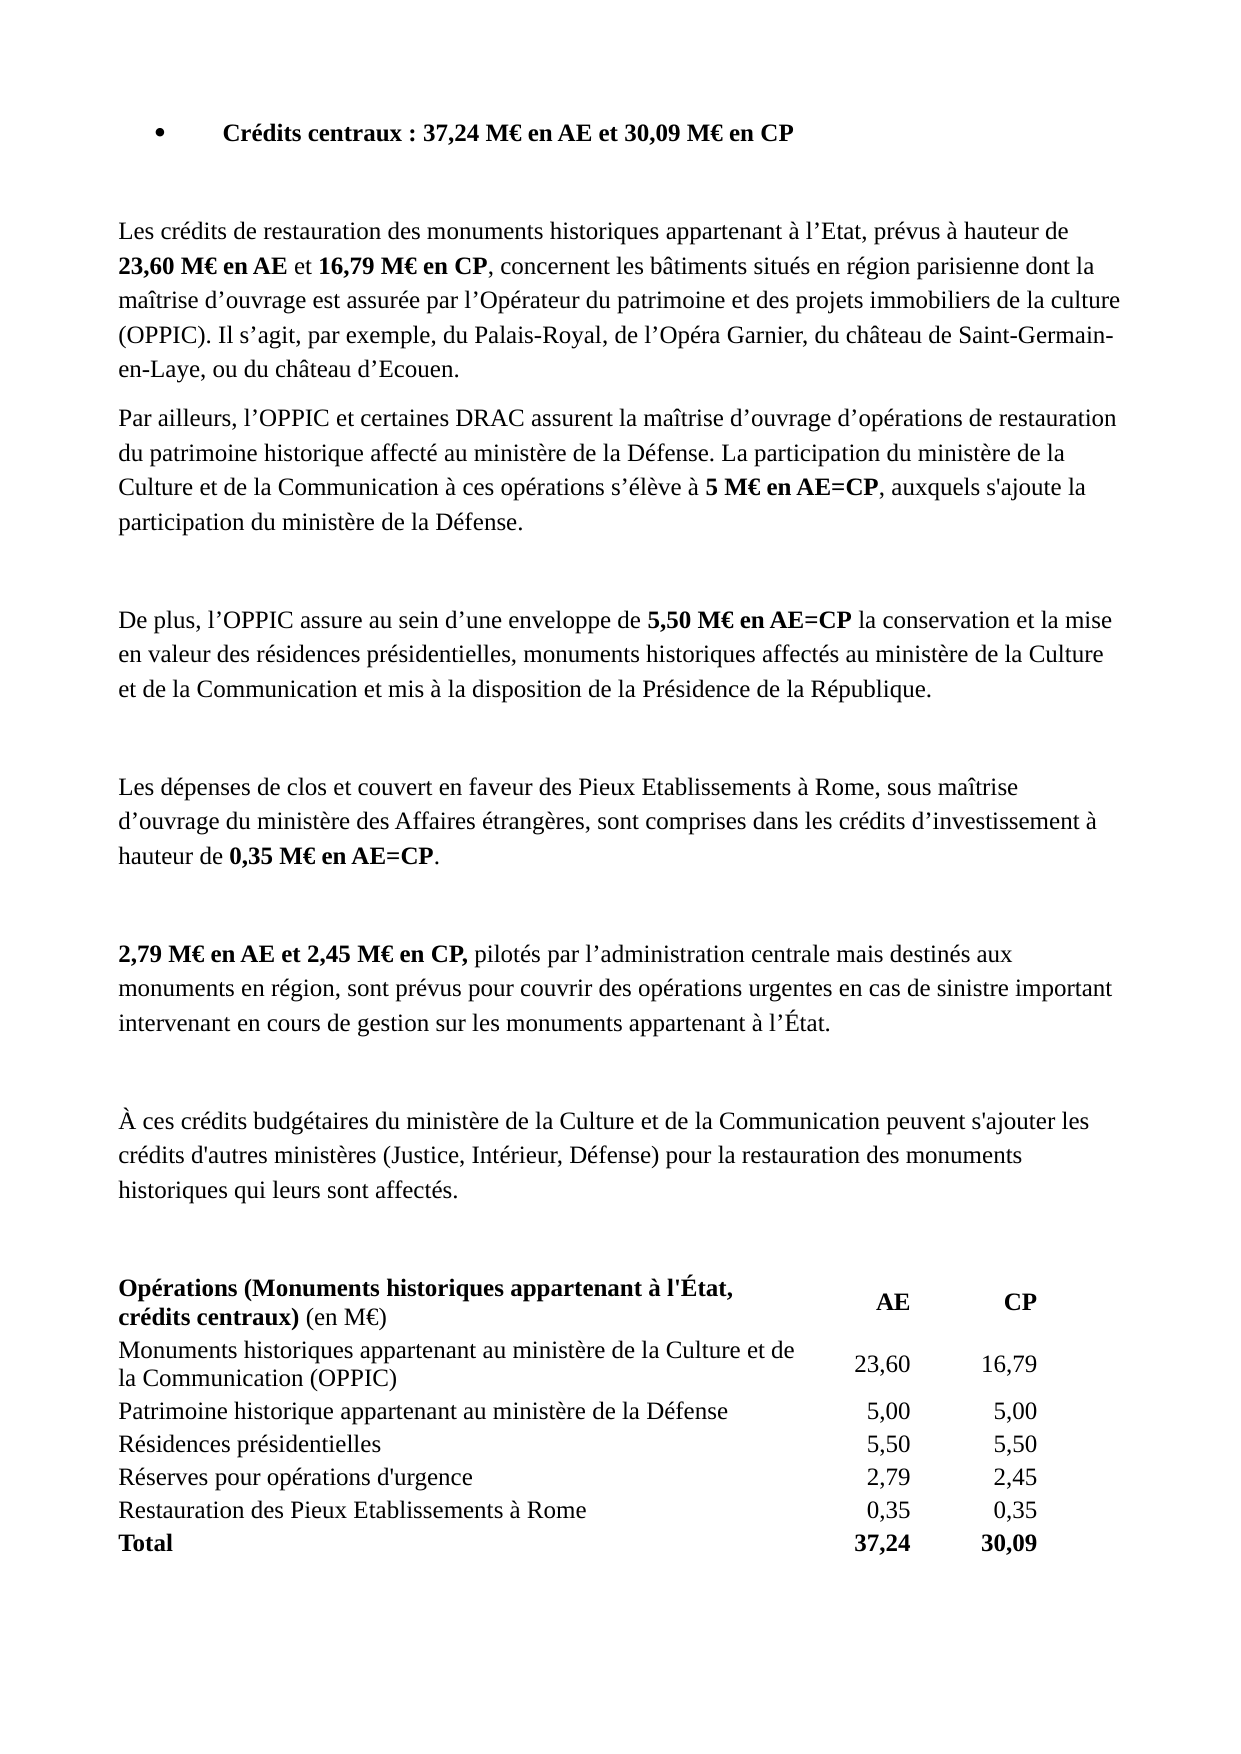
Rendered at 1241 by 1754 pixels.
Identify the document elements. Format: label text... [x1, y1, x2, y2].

table_cell 5,50 [798, 1429, 910, 1462]
text De plus, l’OPPIC assure au sein d’une enveloppe de 5,50 M€ en AE=CP la conservation et la mise en valeur des résidences présidentielles, monuments historiques affectés au ministère de la Culture et de la Communication et mis à la disposition de la Présidence de la République. [118, 605, 1122, 702]
table_cell Résidences présidentielles [118, 1429, 798, 1462]
table_header CP [910, 1273, 1037, 1335]
table_cell Patrimoine historique appartenant au ministère de la Défense [118, 1396, 798, 1429]
text Les dépenses de clos et couvert en faveur des Pieux Etablissements à Rome, sous maîtrise d’ouvrage du ministère des Affaires étrangères, sont comprises dans les crédits d’investissement à hauteur de 0,35 M€ en AE=CP. [118, 772, 1122, 869]
table_cell 16,79 [910, 1335, 1037, 1396]
table_cell Restauration des Pieux Etablissements à Rome [118, 1495, 798, 1528]
table_header Opérations (Monuments historiques appartenant à l'État, crédits centraux) (en M€) [118, 1273, 798, 1335]
table_header AE [798, 1273, 910, 1335]
table_cell 5,00 [798, 1396, 910, 1429]
table_cell Total [118, 1528, 798, 1561]
table_cell Monuments historiques appartenant au ministère de la Culture et de la Communication (OPPIC) [118, 1335, 798, 1396]
table_cell 2,79 [798, 1462, 910, 1495]
text · Crédits centraux : 37,24 M€ en AE et 30,09 M€ en CP [156, 118, 1122, 147]
table_cell 37,24 [798, 1528, 910, 1561]
table_cell 23,60 [798, 1335, 910, 1396]
text Par ailleurs, l’OPPIC et certaines DRAC assurent la maîtrise d’ouvrage d’opérations de restauration du patrimoine historique affecté au ministère de la Défense. La participation du ministère de la Culture et de la Communication à ces opérations s’élève à 5 M€ en AE=CP, auxquels s'ajoute la participation du ministère de la Défense. [118, 403, 1122, 535]
table_cell 5,50 [910, 1429, 1037, 1462]
table_cell Réserves pour opérations d'urgence [118, 1462, 798, 1495]
table_cell 5,00 [910, 1396, 1037, 1429]
text À ces crédits budgétaires du ministère de la Culture et de la Communication peuvent s'ajouter les crédits d'autres ministères (Justice, Intérieur, Défense) pour la restauration des monuments historiques qui leurs sont affectés. [118, 1106, 1122, 1204]
table_cell 2,45 [910, 1462, 1037, 1495]
table_cell 30,09 [910, 1528, 1037, 1561]
text 2,79 M€ en AE et 2,45 M€ en CP, pilotés par l’administration centrale mais destinés aux monuments en région, sont prévus pour couvrir des opérations urgentes en cas de sinistre important intervenant en cours de gestion sur les monuments appartenant à l’État. [118, 939, 1122, 1037]
table_cell 0,35 [910, 1495, 1037, 1528]
table_cell 0,35 [798, 1495, 910, 1528]
text Les crédits de restauration des monuments historiques appartenant à l’Etat, prévus à hauteur de 23,60 M€ en AE et 16,79 M€ en CP, concernent les bâtiments situés en région parisienne dont la maîtrise d’ouvrage est assurée par l’Opérateur du patrimoine et des projets immobiliers de la culture (OPPIC). Il s’agit, par exemple, du Palais-Royal, de l’Opéra Garnier, du château de Saint-Germain-en-Laye, ou du château d’Ecouen. [118, 216, 1122, 383]
